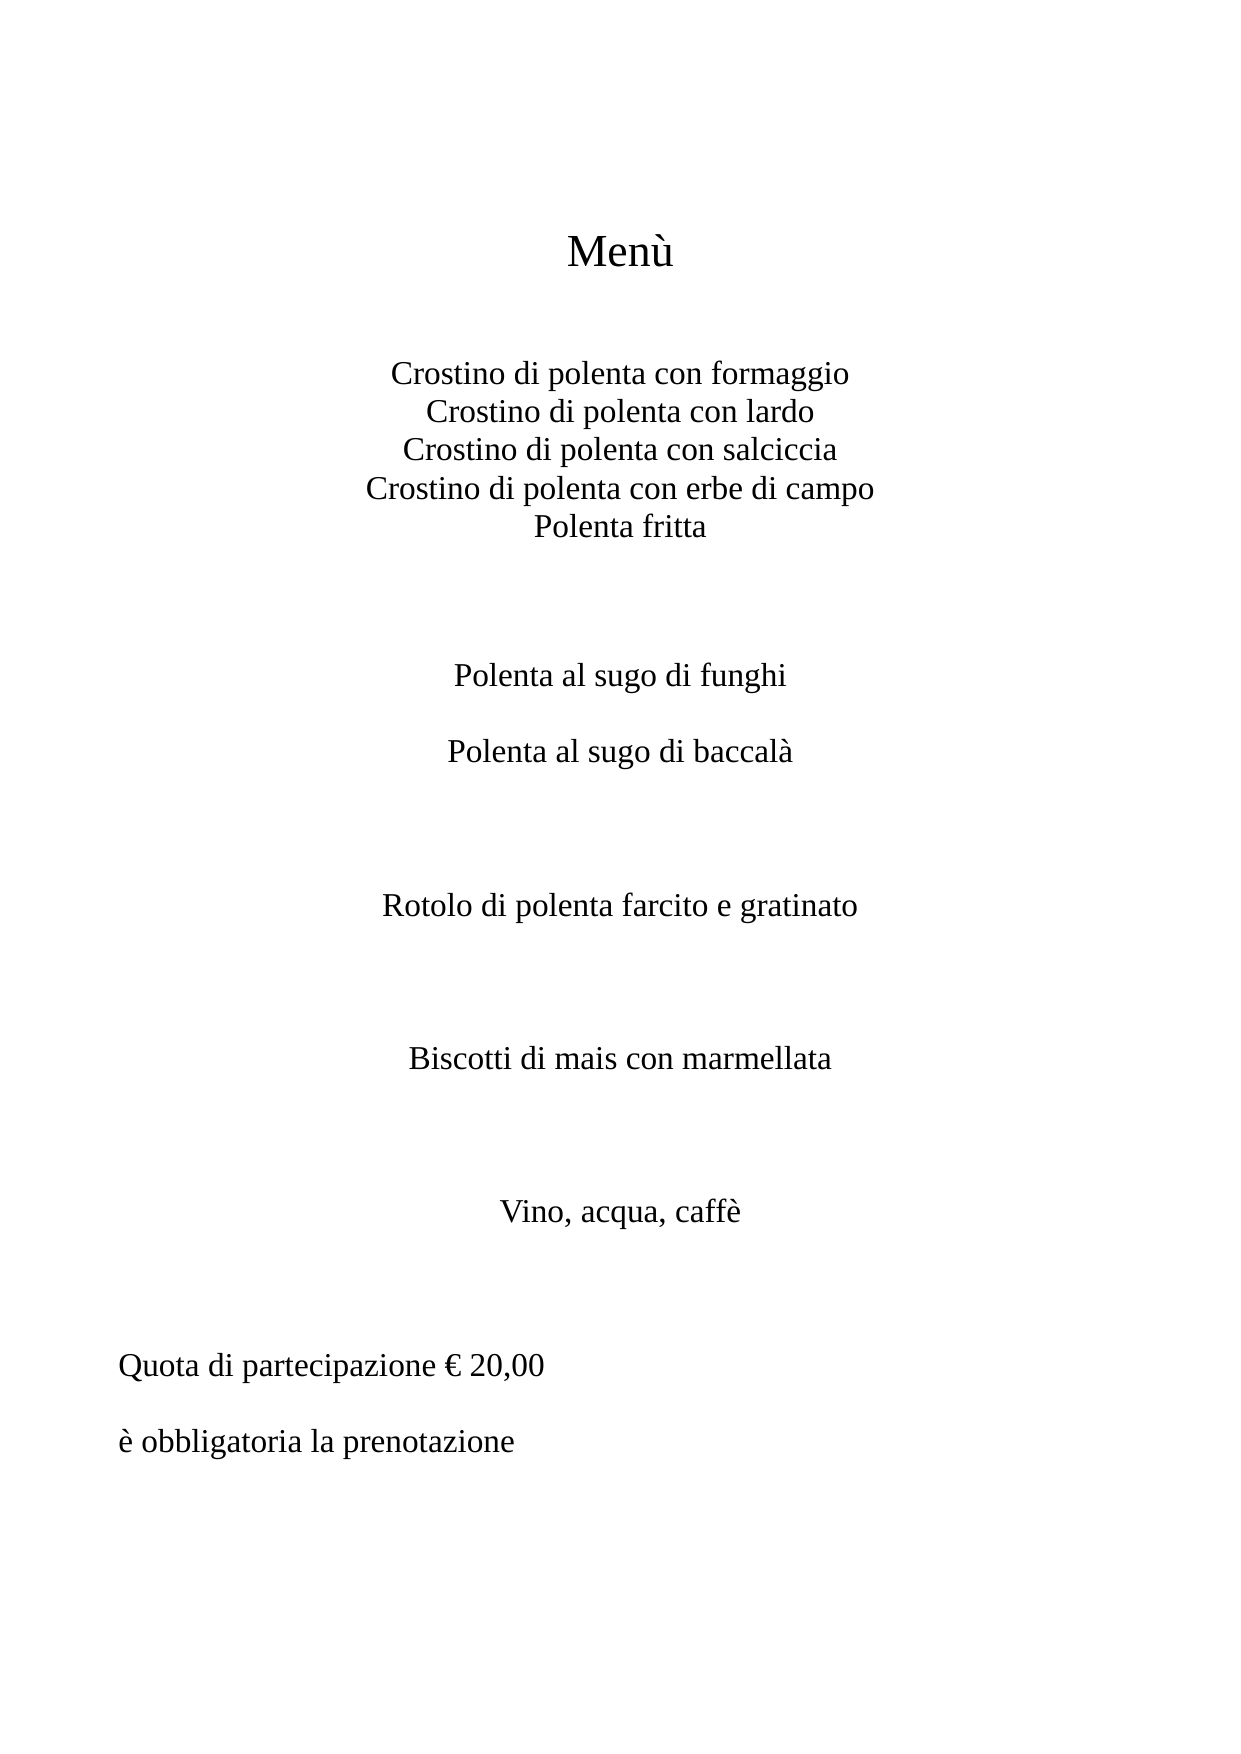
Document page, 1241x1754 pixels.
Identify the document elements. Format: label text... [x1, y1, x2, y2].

text Crostino di polenta con salciccia [118, 429, 1122, 468]
text Menù [118, 223, 1122, 276]
text Polenta al sugo di baccalà [118, 731, 1122, 770]
text Vino, acqua, caffè [118, 1191, 1122, 1230]
text Crostino di polenta con erbe di campo [118, 468, 1122, 506]
text Crostino di polenta con formaggio [118, 353, 1122, 391]
text Crostino di polenta con lardo [118, 391, 1122, 429]
text Biscotti di mais con marmellata [118, 1038, 1122, 1076]
text Rotolo di polenta farcito e gratinato [118, 885, 1122, 923]
text è obbligatoria la prenotazione [118, 1421, 1122, 1460]
text Polenta fritta [118, 506, 1122, 544]
text Quota di partecipazione € 20,00 [118, 1345, 1122, 1383]
text Polenta al sugo di funghi [118, 655, 1122, 693]
